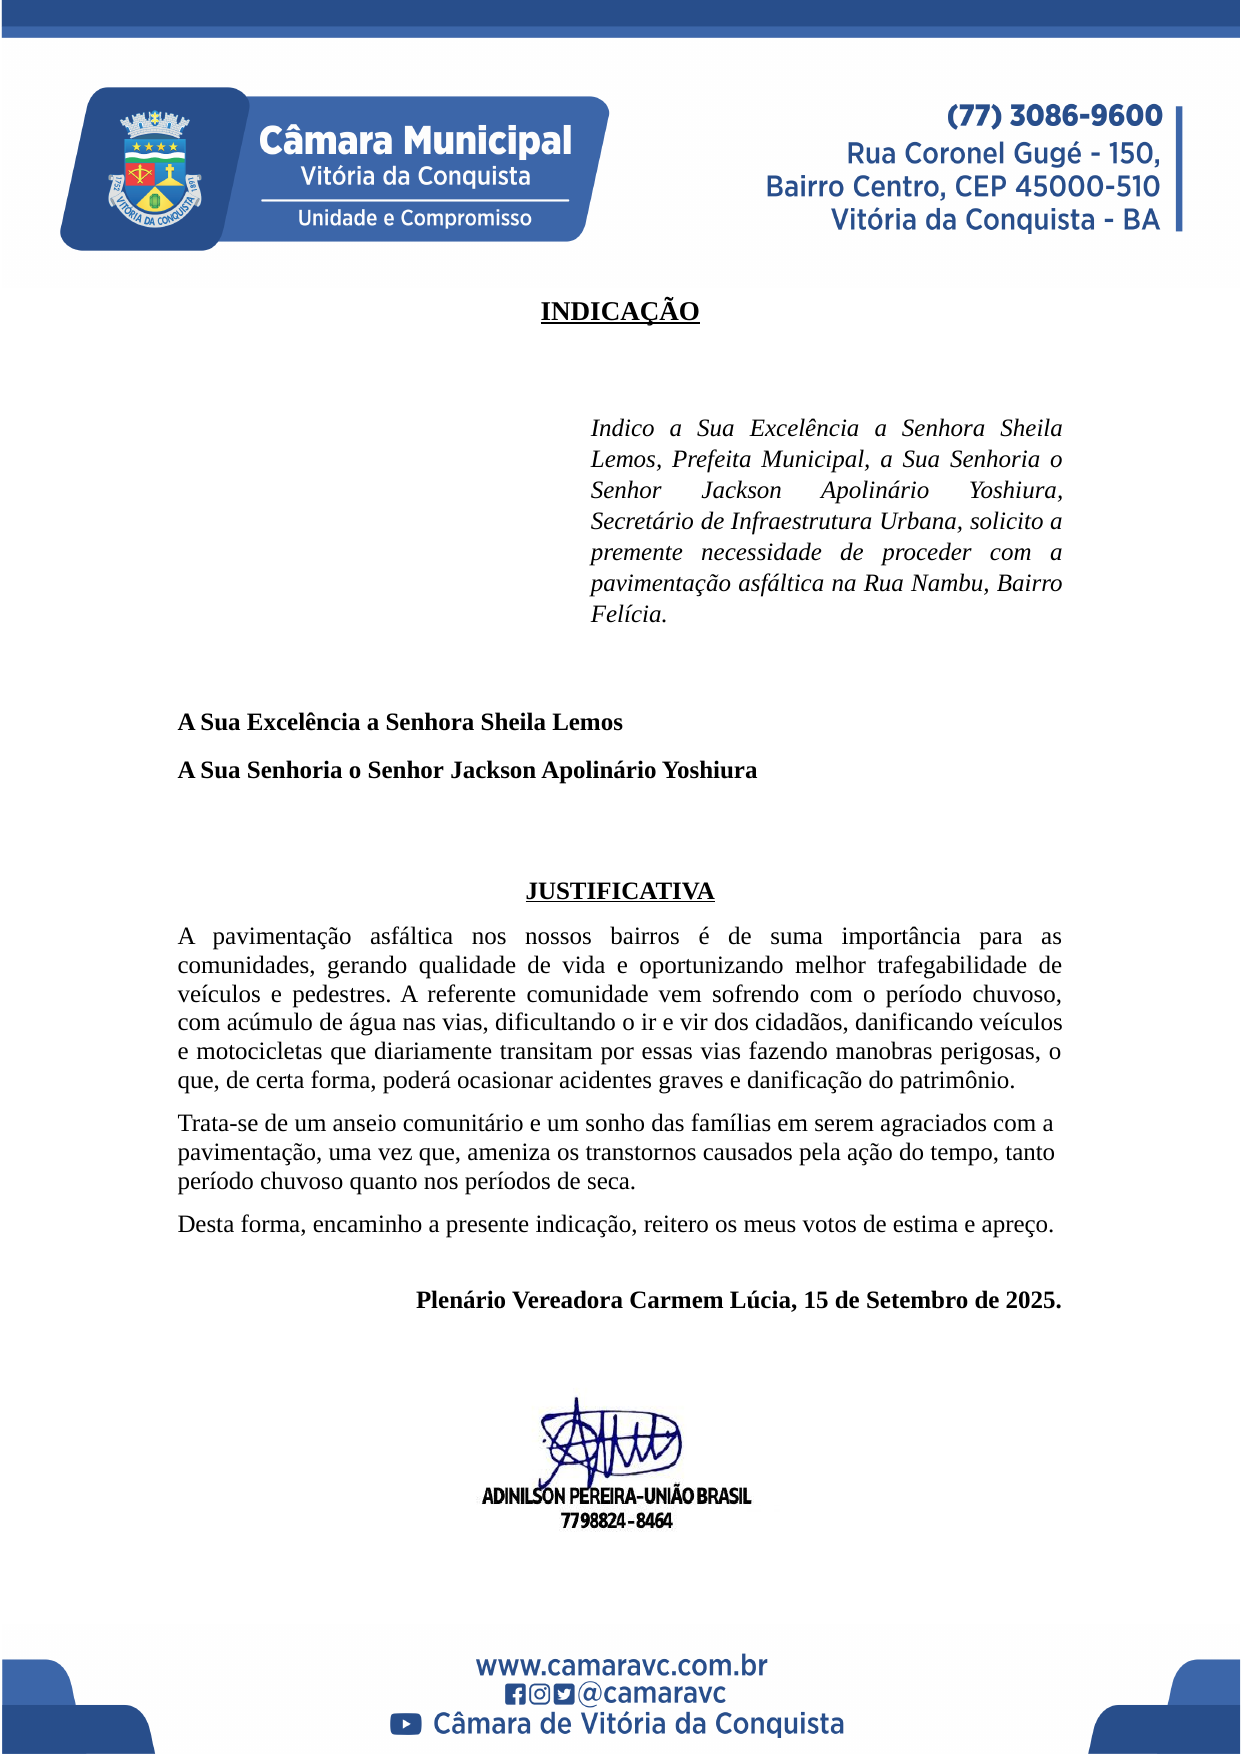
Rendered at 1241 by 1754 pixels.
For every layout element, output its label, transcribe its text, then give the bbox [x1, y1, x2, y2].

picture [435, 1353, 781, 1577]
text INDICAÇÃO [177, 295, 1063, 326]
text A pavimentação asfáltica nos nossos bairros é de suma importância para as comunidades, gerando qualidade de vida e oportunizando melhor trafegabilidade de veículos e pedestres. A referente comunidade vem sofrendo com o período chuvoso, com acúmulo de água nas vias, dificultando o ir e vir dos cidadãos, danificando veículos e motocicletas que diariamente transitam por essas vias fazendo manobras perigosas, o que, de certa forma, poderá ocasionar acidentes graves e danificação do patrimônio. [177, 921, 1063, 1094]
text JUSTIFICATIVA [177, 876, 1063, 904]
picture [2, 1624, 1241, 1754]
text Trata-se de um anseio comunitário e um sonho das famílias em serem agraciados com a pavimentação, uma vez que, ameniza os transtornos causados pela ação do tempo, tanto período chuvoso quanto nos períodos de seca. [177, 1108, 1063, 1194]
text A Sua Excelência a Senhora Sheila Lemos [177, 707, 1063, 736]
text A Sua Senhoria o Senhor Jackson Apolinário Yoshiura [177, 755, 1063, 783]
text Desta forma, encaminho a presente indicação, reitero os meus votos de estima e apreço. [177, 1209, 1063, 1238]
picture [1, 0, 1240, 288]
text Indico a Sua Excelência a Senhora Sheila Lemos, Prefeita Municipal, a Sua Senhoria o Senhor Jackson Apolinário Yoshiura, Secretário de Infraestrutura Urbana, solicito a premente necessidade de proceder com a pavimentação asfáltica na Rua Nambu, Bairro Felícia. [591, 413, 1063, 628]
text Plenário Vereadora Carmem Lúcia, 15 de Setembro de 2025. [177, 1285, 1063, 1314]
